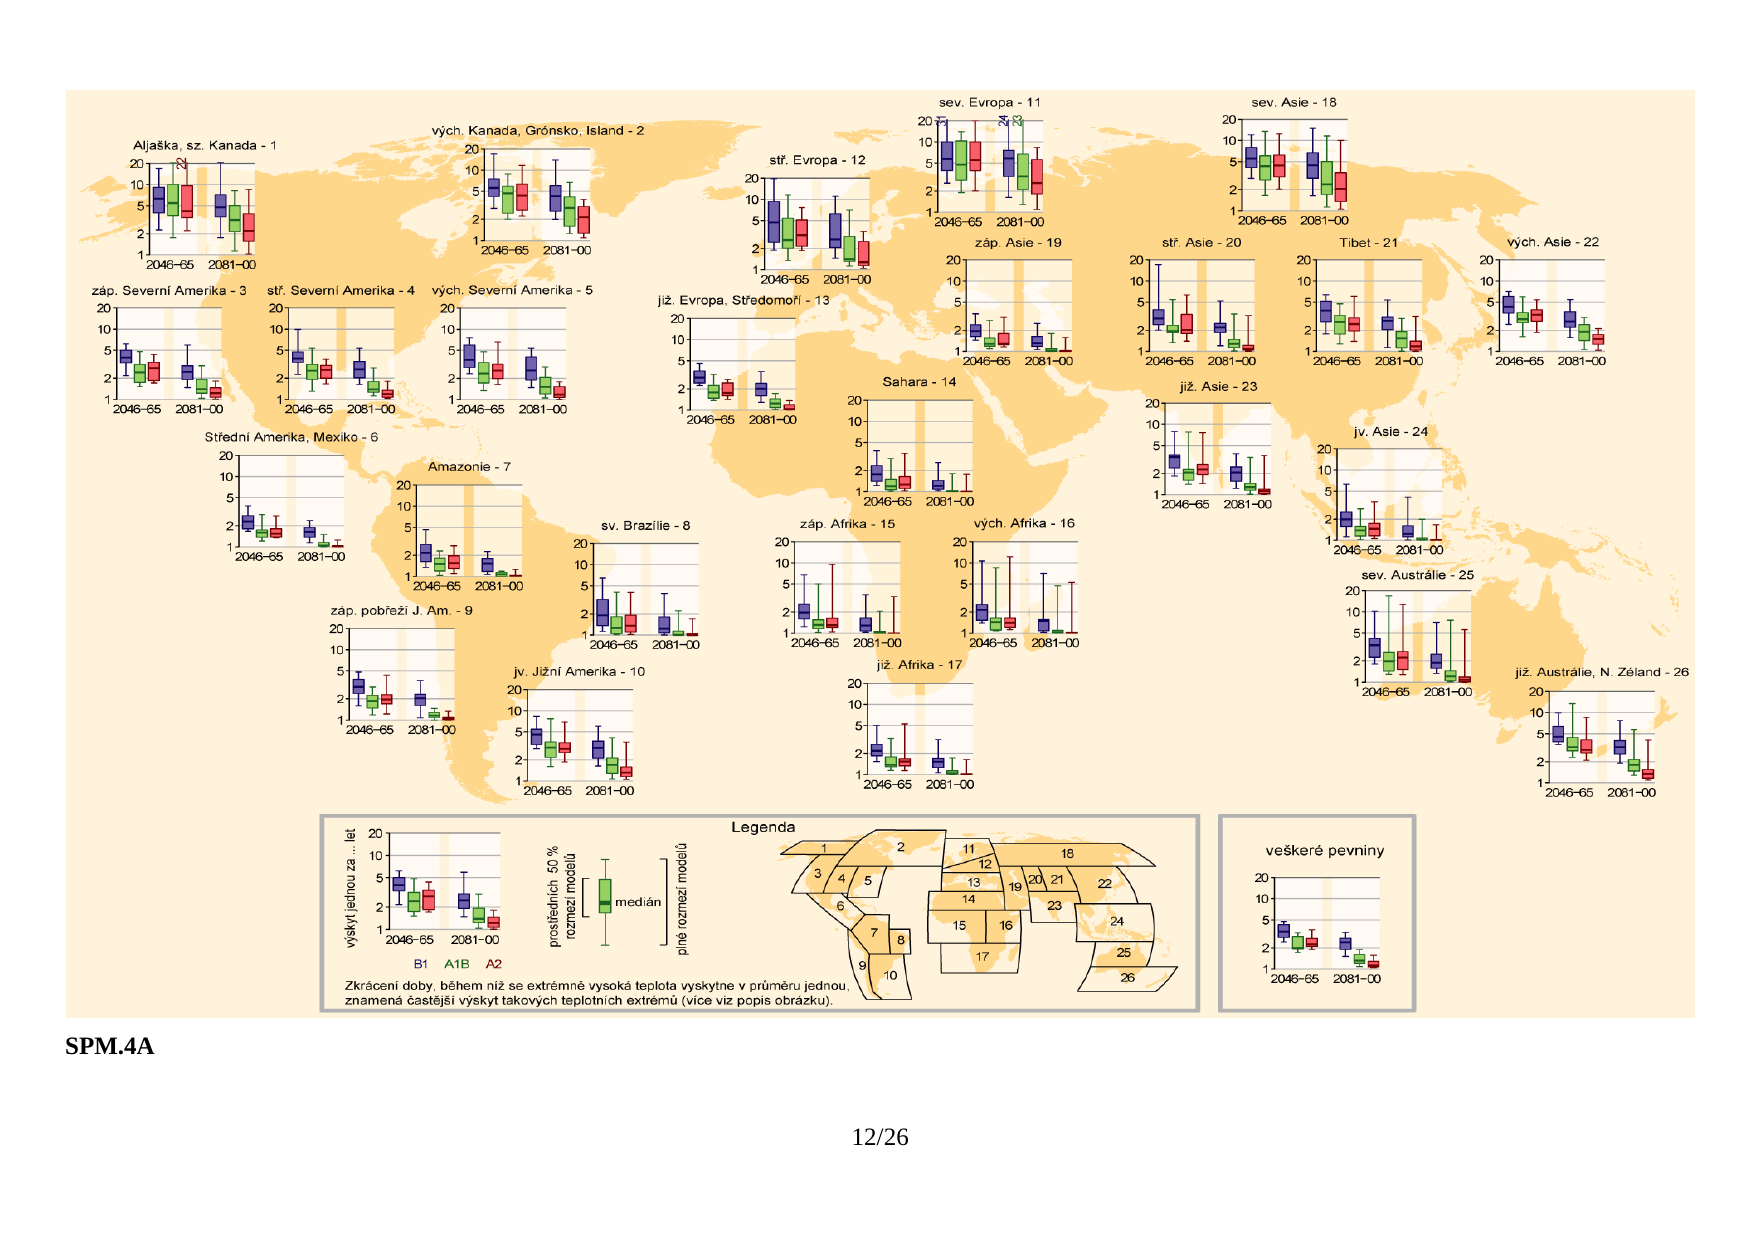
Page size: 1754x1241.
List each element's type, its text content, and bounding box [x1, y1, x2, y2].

picture [65, 88, 1695, 1019]
text SPM.4A [65, 1031, 1695, 1060]
